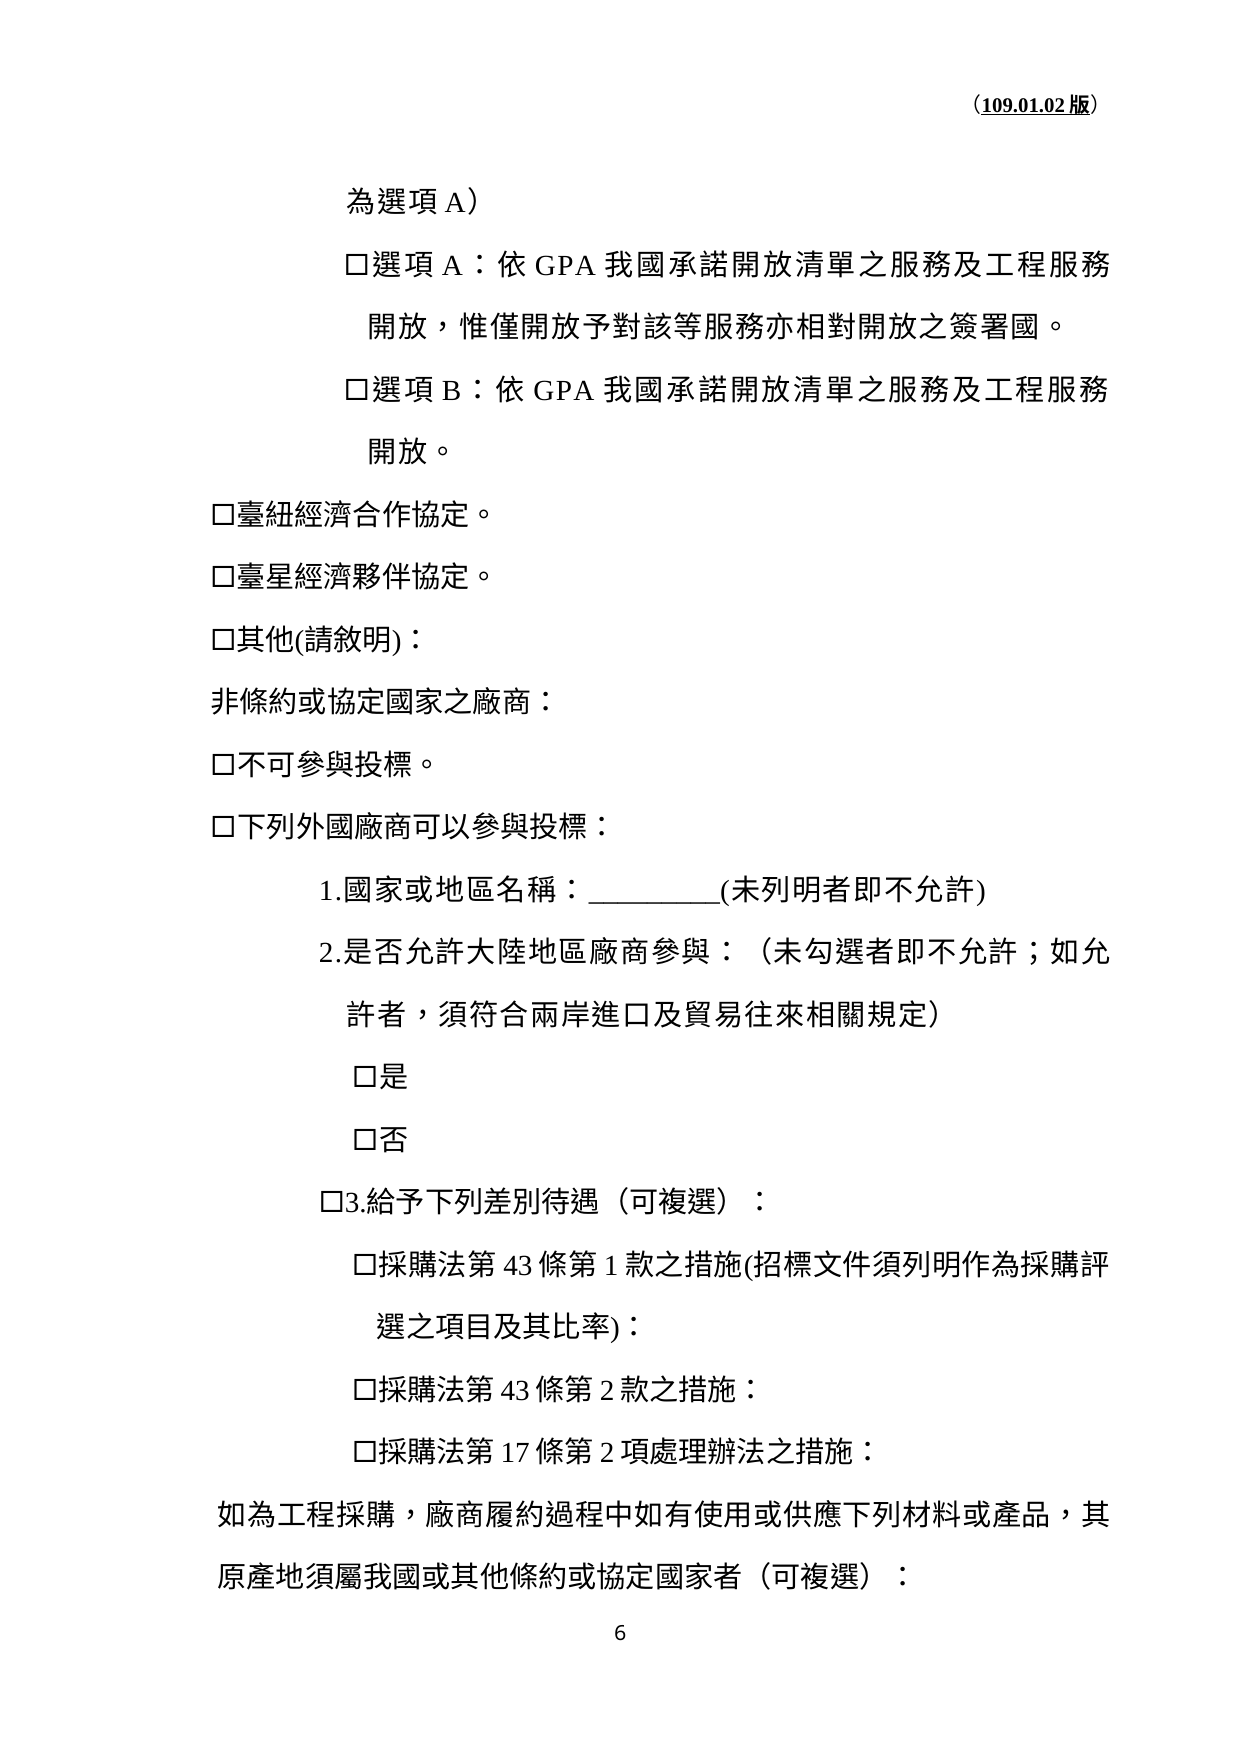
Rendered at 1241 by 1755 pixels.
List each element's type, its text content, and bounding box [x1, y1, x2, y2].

text 3.給予下列差別待遇（可複選）： [319, 1158, 1110, 1221]
text 2.是否允許大陸地區廠商參與：（未勾選者即不允許；如允許者，須符合兩岸進口及貿易往來相關規定） [319, 908, 1110, 1033]
text 臺紐經濟合作協定。 [130, 471, 1110, 533]
text 採購法第43條第1款之措施(招標文件須列明作為採購評選之項目及其比率)： [352, 1221, 1110, 1346]
text 選項A：依GPA我國承諾開放清單之服務及工程服務開放，惟僅開放予對該等服務亦相對開放之簽署國。 [344, 221, 1110, 346]
text 如為工程採購，廠商履約過程中如有使用或供應下列材料或產品，其原產地須屬我國或其他條約或協定國家者（可複選）： [217, 1471, 1110, 1596]
text 其他(請敘明)： [130, 596, 1110, 658]
text 是 [352, 1033, 1110, 1096]
text 1.國家或地區名稱：_________(未列明者即不允許) [319, 846, 1110, 908]
text 採購法第17條第2項處理辦法之措施： [352, 1408, 1110, 1471]
text 2.服務及工程服務：（由機關於招標時擇一勾選；未勾選者，為選項A） [319, 158, 1110, 221]
text 採購法第43條第2款之措施： [352, 1346, 1110, 1408]
text 不可參與投標。 [130, 721, 1110, 783]
text 選項B：依GPA我國承諾開放清單之服務及工程服務開放。 [344, 346, 1110, 471]
text 下列外國廠商可以參與投標： [130, 783, 1110, 846]
text 臺星經濟夥伴協定。 [130, 533, 1110, 596]
text 否 [352, 1096, 1110, 1158]
text 非條約或協定國家之廠商： [130, 658, 1110, 721]
